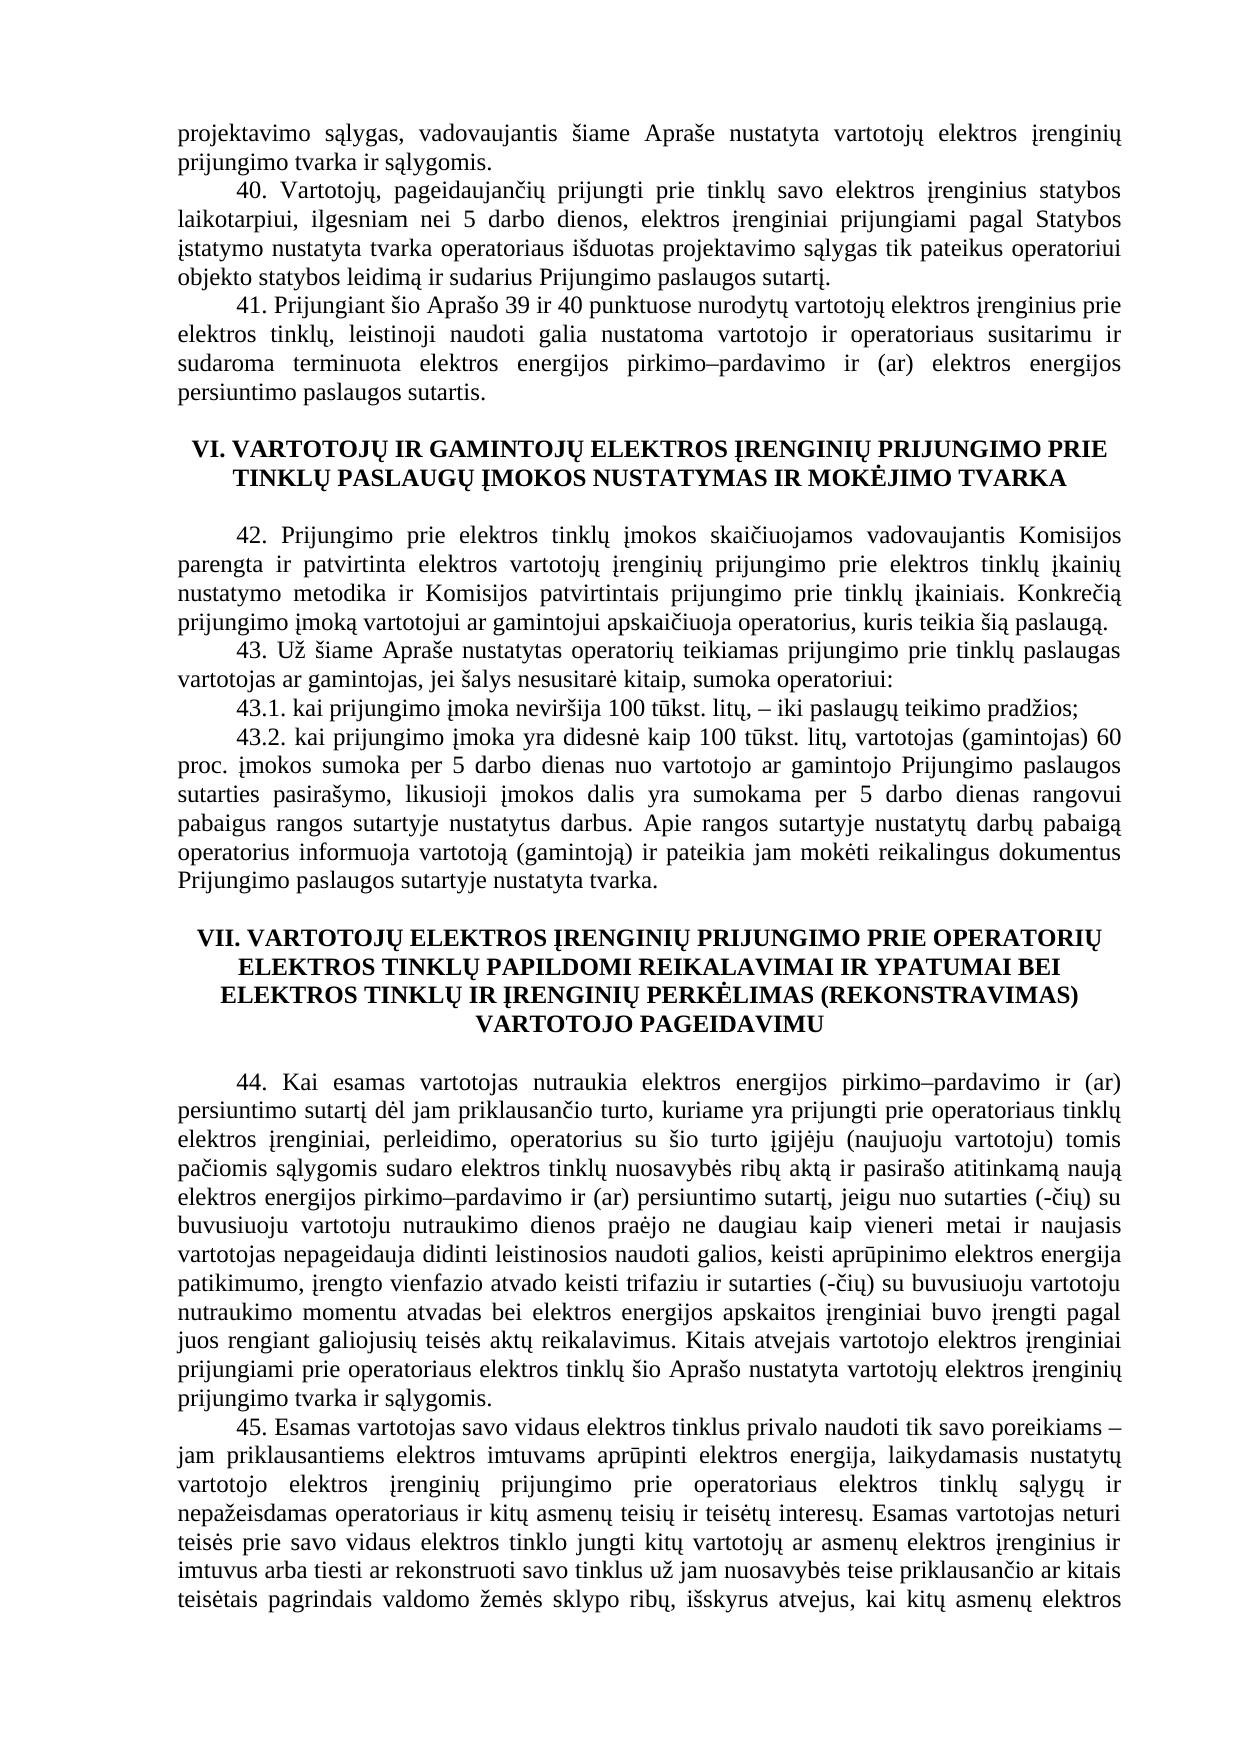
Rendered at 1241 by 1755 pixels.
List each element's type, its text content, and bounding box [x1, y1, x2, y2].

text VI. VARTOTOJŲ IR GAMINTOJŲ ELEKTROS ĮRENGINIŲ PRIJUNGIMO PRIE TINKLŲ paslaugų įmokos NUSTATYMAS IR MOKĖJIMO TVARKA [177, 434, 1122, 492]
text 43.1. kai prijungimo įmoka neviršija 100 tūkst. litų, – iki paslaugų teikimo pradžios; [177, 693, 1122, 722]
text VII. Vartotojų elektros įrenginių prijungimo prie operatorIŲ elektros tinklų papildomi reikalavimai ir ypatumai BEI ELEKTROS TINKLŲ IR ĮRENGINIŲ PERKĖLIMAS (REKONSTRAVIMAS) VARTOTOJO PAGEIDAVIMU [177, 923, 1122, 1038]
text 41. Prijungiant šio Aprašo 39 ir 40 punktuose nurodytų vartotojų elektros įrenginius prie elektros tinklų, leistinoji naudoti galia nustatoma vartotojo ir operatoriaus susitarimu ir sudaroma terminuota elektros energijos pirkimo–pardavimo ir (ar) elektros energijos persiuntimo paslaugos sutartis. [177, 291, 1122, 406]
text projektavimo sąlygas, vadovaujantis šiame Apraše nustatyta vartotojų elektros įrenginių prijungimo tvarka ir sąlygomis. [177, 118, 1122, 176]
text 44. Kai esamas vartotojas nutraukia elektros energijos pirkimo–pardavimo ir (ar) persiuntimo sutartį dėl jam priklausančio turto, kuriame yra prijungti prie operatoriaus tinklų elektros įrenginiai, perleidimo, operatorius su šio turto įgijėju (naujuoju vartotoju) tomis pačiomis sąlygomis sudaro elektros tinklų nuosavybės ribų aktą ir pasirašo atitinkamą naują elektros energijos pirkimo–pardavimo ir (ar) persiuntimo sutartį, jeigu nuo sutarties (-čių) su buvusiuoju vartotoju nutraukimo dienos praėjo ne daugiau kaip vieneri metai ir naujasis vartotojas nepageidauja didinti leistinosios naudoti galios, keisti aprūpinimo elektros energija patikimumo, įrengto vienfazio atvado keisti trifaziu ir sutarties (-čių) su buvusiuoju vartotoju nutraukimo momentu atvadas bei elektros energijos apskaitos įrenginiai buvo įrengti pagal juos rengiant galiojusių teisės aktų reikalavimus. Kitais atvejais vartotojo elektros įrenginiai prijungiami prie operatoriaus elektros tinklų šio Aprašo nustatyta vartotojų elektros įrenginių prijungimo tvarka ir sąlygomis. [177, 1067, 1122, 1412]
text 40. Vartotojų, pageidaujančių prijungti prie tinklų savo elektros įrenginius statybos laikotarpiui, ilgesniam nei 5 darbo dienos, elektros įrenginiai prijungiami pagal Statybos įstatymo nustatyta tvarka operatoriaus išduotas projektavimo sąlygas tik pateikus operatoriui objekto statybos leidimą ir sudarius Prijungimo paslaugos sutartį. [177, 176, 1122, 291]
text 43. Už šiame Apraše nustatytas operatorių teikiamas prijungimo prie tinklų paslaugas vartotojas ar gamintojas, jei šalys nesusitarė kitaip, sumoka operatoriui: [177, 636, 1122, 693]
text 45. Esamas vartotojas savo vidaus elektros tinklus privalo naudoti tik savo poreikiams – jam priklausantiems elektros imtuvams aprūpinti elektros energija, laikydamasis nustatytų vartotojo elektros įrenginių prijungimo prie operatoriaus elektros tinklų sąlygų ir nepažeisdamas operatoriaus ir kitų asmenų teisių ir teisėtų interesų. Esamas vartotojas neturi teisės prie savo vidaus elektros tinklo jungti kitų vartotojų ar asmenų elektros įrenginius ir imtuvus arba tiesti ar rekonstruoti savo tinklus už jam nuosavybės teise priklausančio ar kitais teisėtais pagrindais valdomo žemės sklypo ribų, išskyrus atvejus, kai kitų asmenų elektros [177, 1412, 1122, 1613]
text 43.2. kai prijungimo įmoka yra didesnė kaip 100 tūkst. litų, vartotojas (gamintojas) 60 proc. įmokos sumoka per 5 darbo dienas nuo vartotojo ar gamintojo Prijungimo paslaugos sutarties pasirašymo, likusioji įmokos dalis yra sumokama per 5 darbo dienas rangovui pabaigus rangos sutartyje nustatytus darbus. Apie rangos sutartyje nustatytų darbų pabaigą operatorius informuoja vartotoją (gamintoją) ir pateikia jam mokėti reikalingus dokumentus Prijungimo paslaugos sutartyje nustatyta tvarka. [177, 722, 1122, 894]
text 42. Prijungimo prie elektros tinklų įmokos skaičiuojamos vadovaujantis Komisijos parengta ir patvirtinta elektros vartotojų įrenginių prijungimo prie elektros tinklų įkainių nustatymo metodika ir Komisijos patvirtintais prijungimo prie tinklų įkainiais. Konkrečią prijungimo įmoką vartotojui ar gamintojui apskaičiuoja operatorius, kuris teikia šią paslaugą. [177, 521, 1122, 636]
